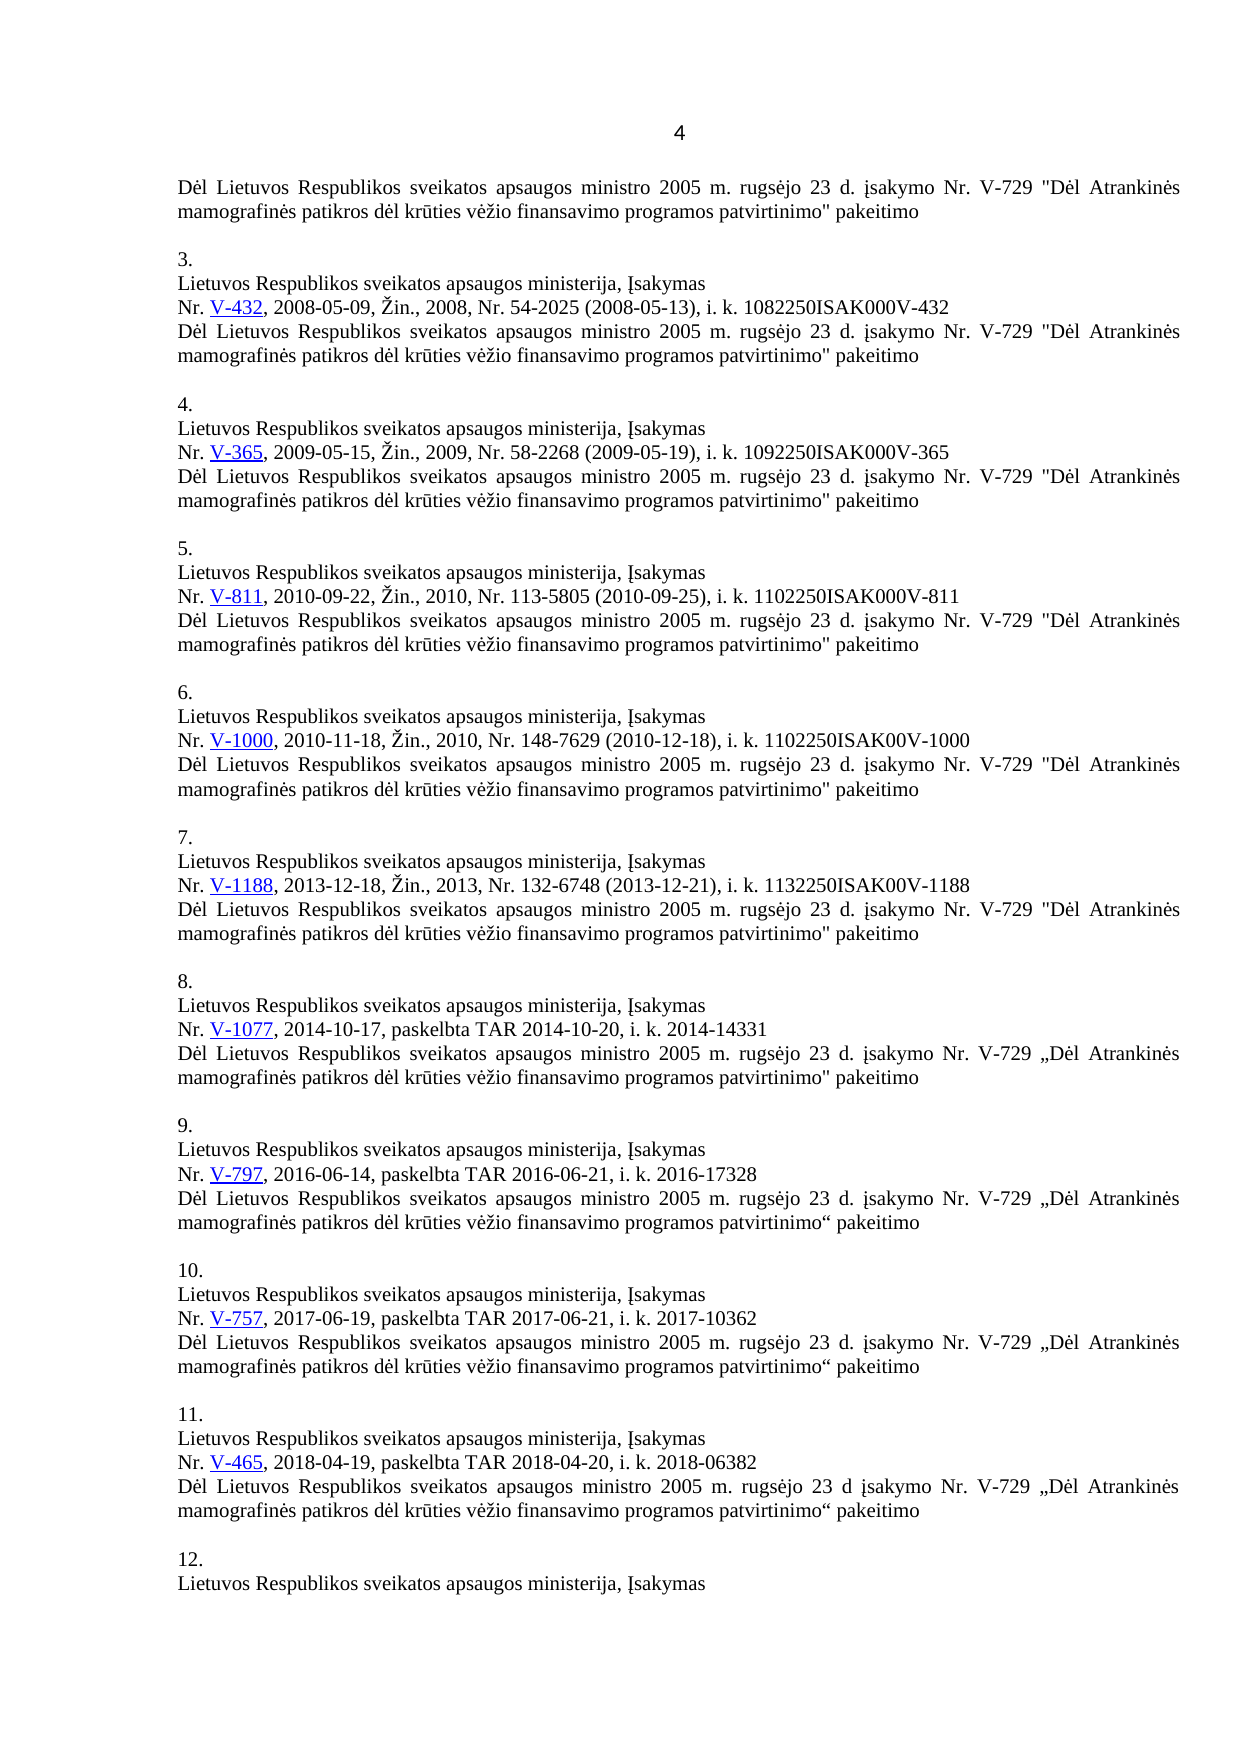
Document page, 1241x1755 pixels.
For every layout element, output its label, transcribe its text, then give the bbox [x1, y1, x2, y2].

text 11. [177, 1402, 1181, 1426]
text Lietuvos Respublikos sveikatos apsaugos ministerija, Įsakymas [177, 1426, 1181, 1450]
text 8. [177, 969, 1181, 993]
text 4. [177, 391, 1181, 416]
text Nr. V-1000, 2010-11-18, Žin., 2010, Nr. 148-7629 (2010-12-18), i. k. 1102250ISAK00V-1000 [177, 728, 1181, 752]
text Nr. V-365, 2009-05-15, Žin., 2009, Nr. 58-2268 (2009-05-19), i. k. 1092250ISAK000V-365 [177, 439, 1181, 464]
text Dėl Lietuvos Respublikos sveikatos apsaugos ministro 2005 m. rugsėjo 23 d. įsakymo Nr. V-729 "Dėl Atrankinės mamografinės patikros dėl krūties vėžio finansavimo programos patvirtinimo" pakeitimo [177, 752, 1181, 801]
text Dėl Lietuvos Respublikos sveikatos apsaugos ministro 2005 m. rugsėjo 23 d. įsakymo Nr. V-729 „Dėl Atrankinės mamografinės patikros dėl krūties vėžio finansavimo programos patvirtinimo“ pakeitimo [177, 1330, 1181, 1378]
text Nr. V-432, 2008-05-09, Žin., 2008, Nr. 54-2025 (2008-05-13), i. k. 1082250ISAK000V-432 [177, 295, 1181, 319]
text 12. [177, 1546, 1181, 1571]
text Lietuvos Respublikos sveikatos apsaugos ministerija, Įsakymas [177, 849, 1181, 873]
text 7. [177, 824, 1181, 849]
text 6. [177, 680, 1181, 704]
text Lietuvos Respublikos sveikatos apsaugos ministerija, Įsakymas [177, 993, 1181, 1017]
text Lietuvos Respublikos sveikatos apsaugos ministerija, Įsakymas [177, 704, 1181, 728]
text Dėl Lietuvos Respublikos sveikatos apsaugos ministro 2005 m. rugsėjo 23 d. įsakymo Nr. V-729 "Dėl Atrankinės mamografinės patikros dėl krūties vėžio finansavimo programos patvirtinimo" pakeitimo [177, 608, 1181, 656]
text Dėl Lietuvos Respublikos sveikatos apsaugos ministro 2005 m. rugsėjo 23 d. įsakymo Nr. V-729 "Dėl Atrankinės mamografinės patikros dėl krūties vėžio finansavimo programos patvirtinimo" pakeitimo [177, 175, 1181, 223]
text Dėl Lietuvos Respublikos sveikatos apsaugos ministro 2005 m. rugsėjo 23 d. įsakymo Nr. V-729 „Dėl Atrankinės mamografinės patikros dėl krūties vėžio finansavimo programos patvirtinimo" pakeitimo [177, 1041, 1181, 1089]
text 10. [177, 1258, 1181, 1282]
text Nr. V-757, 2017-06-19, paskelbta TAR 2017-06-21, i. k. 2017-10362 [177, 1306, 1181, 1330]
text 5. [177, 536, 1181, 560]
text Nr. V-1077, 2014-10-17, paskelbta TAR 2014-10-20, i. k. 2014-14331 [177, 1017, 1181, 1041]
text Lietuvos Respublikos sveikatos apsaugos ministerija, Įsakymas [177, 1137, 1181, 1161]
text Nr. V-811, 2010-09-22, Žin., 2010, Nr. 113-5805 (2010-09-25), i. k. 1102250ISAK000V-811 [177, 584, 1181, 608]
text Dėl Lietuvos Respublikos sveikatos apsaugos ministro 2005 m. rugsėjo 23 d. įsakymo Nr. V-729 "Dėl Atrankinės mamografinės patikros dėl krūties vėžio finansavimo programos patvirtinimo" pakeitimo [177, 319, 1181, 367]
text Lietuvos Respublikos sveikatos apsaugos ministerija, Įsakymas [177, 416, 1181, 439]
text Nr. V-1188, 2013-12-18, Žin., 2013, Nr. 132-6748 (2013-12-21), i. k. 1132250ISAK00V-1188 [177, 873, 1181, 897]
text Lietuvos Respublikos sveikatos apsaugos ministerija, Įsakymas [177, 271, 1181, 295]
text Lietuvos Respublikos sveikatos apsaugos ministerija, Įsakymas [177, 560, 1181, 584]
text Nr. V-797, 2016-06-14, paskelbta TAR 2016-06-21, i. k. 2016-17328 [177, 1161, 1181, 1186]
text Lietuvos Respublikos sveikatos apsaugos ministerija, Įsakymas [177, 1571, 1181, 1594]
text 9. [177, 1113, 1181, 1137]
text Lietuvos Respublikos sveikatos apsaugos ministerija, Įsakymas [177, 1282, 1181, 1306]
text Nr. V-465, 2018-04-19, paskelbta TAR 2018-04-20, i. k. 2018-06382 [177, 1450, 1181, 1474]
text Dėl Lietuvos Respublikos sveikatos apsaugos ministro 2005 m. rugsėjo 23 d įsakymo Nr. V-729 „Dėl Atrankinės mamografinės patikros dėl krūties vėžio finansavimo programos patvirtinimo“ pakeitimo [177, 1474, 1181, 1522]
text Dėl Lietuvos Respublikos sveikatos apsaugos ministro 2005 m. rugsėjo 23 d. įsakymo Nr. V-729 "Dėl Atrankinės mamografinės patikros dėl krūties vėžio finansavimo programos patvirtinimo" pakeitimo [177, 897, 1181, 945]
text Dėl Lietuvos Respublikos sveikatos apsaugos ministro 2005 m. rugsėjo 23 d. įsakymo Nr. V-729 "Dėl Atrankinės mamografinės patikros dėl krūties vėžio finansavimo programos patvirtinimo" pakeitimo [177, 464, 1181, 512]
text 3. [177, 247, 1181, 271]
text Dėl Lietuvos Respublikos sveikatos apsaugos ministro 2005 m. rugsėjo 23 d. įsakymo Nr. V-729 „Dėl Atrankinės mamografinės patikros dėl krūties vėžio finansavimo programos patvirtinimo“ pakeitimo [177, 1186, 1181, 1234]
